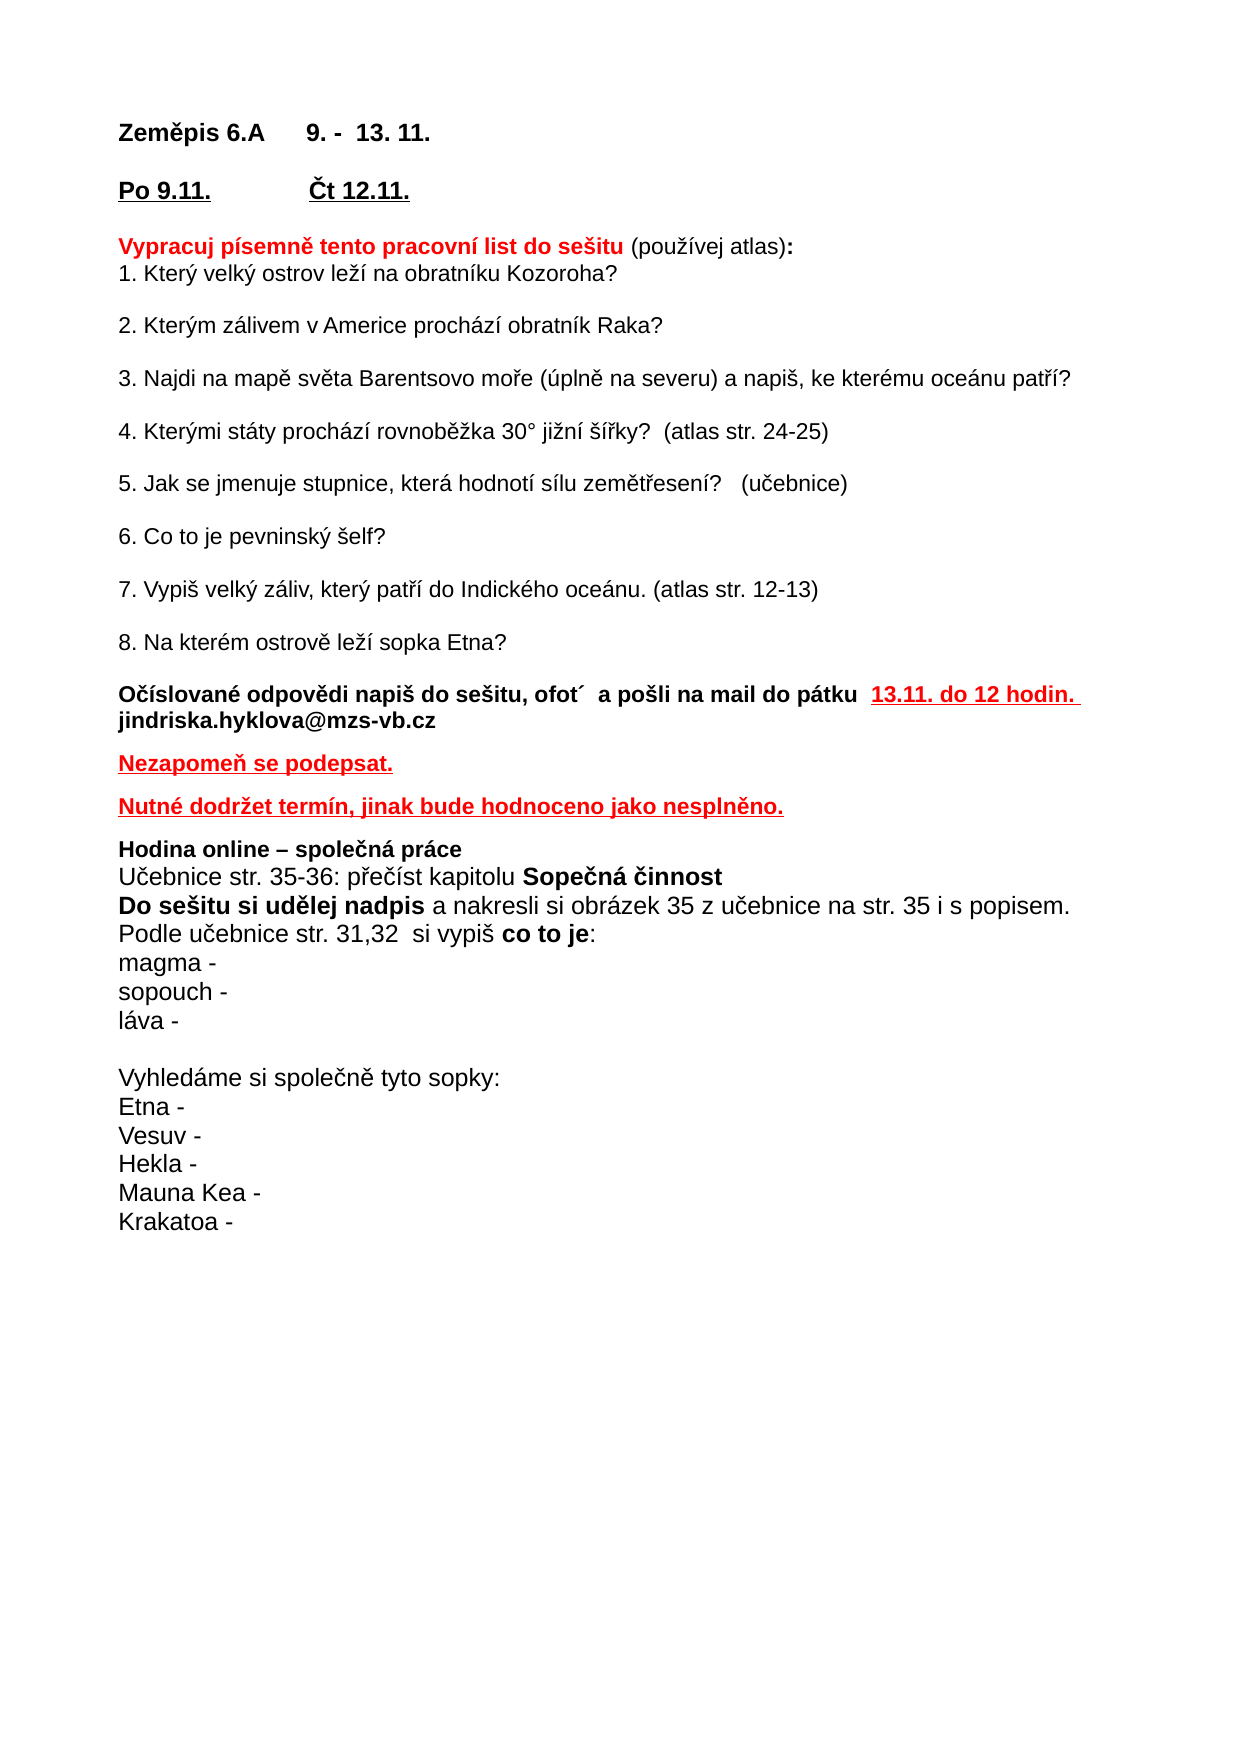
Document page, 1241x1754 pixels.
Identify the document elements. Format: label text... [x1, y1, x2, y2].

text Učebnice str. 35-36: přečíst kapitolu Sopečná činnost [118, 862, 1122, 891]
text Vyhledáme si společně tyto sopky: [118, 1063, 1122, 1092]
text 4. Kterými státy prochází rovnoběžka 30° jižní šířky? (atlas str. 24-25) [118, 418, 1122, 444]
text Po 9.11. Čt 12.11. [118, 176, 1122, 204]
text Hodina online – společná práce [118, 836, 1122, 862]
text Do sešitu si udělej nadpis a nakresli si obrázek 35 z učebnice na str. 35 i s popisem. [118, 891, 1122, 919]
text 1. Který velký ostrov leží na obratníku Kozoroha? [118, 259, 1122, 286]
text 6. Co to je pevninský šelf? [118, 523, 1122, 549]
text magma - [118, 948, 1122, 977]
text 5. Jak se jmenuje stupnice, která hodnotí sílu zemětřesení? (učebnice) [118, 470, 1122, 497]
text 7. Vypiš velký záliv, který patří do Indického oceánu. (atlas str. 12-13) [118, 576, 1122, 602]
text 3. Najdi na mapě světa Barentsovo moře (úplně na severu) a napiš, ke kterému oceánu patří? [118, 365, 1122, 391]
text Podle učebnice str. 31,32 si vypiš co to je: [118, 919, 1122, 948]
text Nezapomeň se podepsat. [118, 750, 1122, 777]
text Zeměpis 6.A 9. - 13. 11. [118, 118, 1122, 147]
text Krakatoa - [118, 1207, 1122, 1236]
text Etna - [118, 1092, 1122, 1121]
text láva - [118, 1006, 1122, 1034]
text Očíslované odpovědi napiš do sešitu, ofot´ a pošli na mail do pátku 13.11. do 12 hodin. [118, 681, 1122, 707]
text Nutné dodržet termín, jinak bude hodnoceno jako nesplněno. [118, 793, 1122, 819]
text jindriska.hyklova@mzs-vb.cz [118, 707, 1122, 734]
text 8. Na kterém ostrově leží sopka Etna? [118, 628, 1122, 655]
text Hekla - [118, 1149, 1122, 1178]
text Mauna Kea - [118, 1178, 1122, 1207]
text Vesuv - [118, 1121, 1122, 1149]
text Vypracuj písemně tento pracovní list do sešitu (používej atlas): [118, 233, 1122, 259]
text 2. Kterým zálivem v Americe prochází obratník Raka? [118, 312, 1122, 338]
text sopouch - [118, 977, 1122, 1006]
